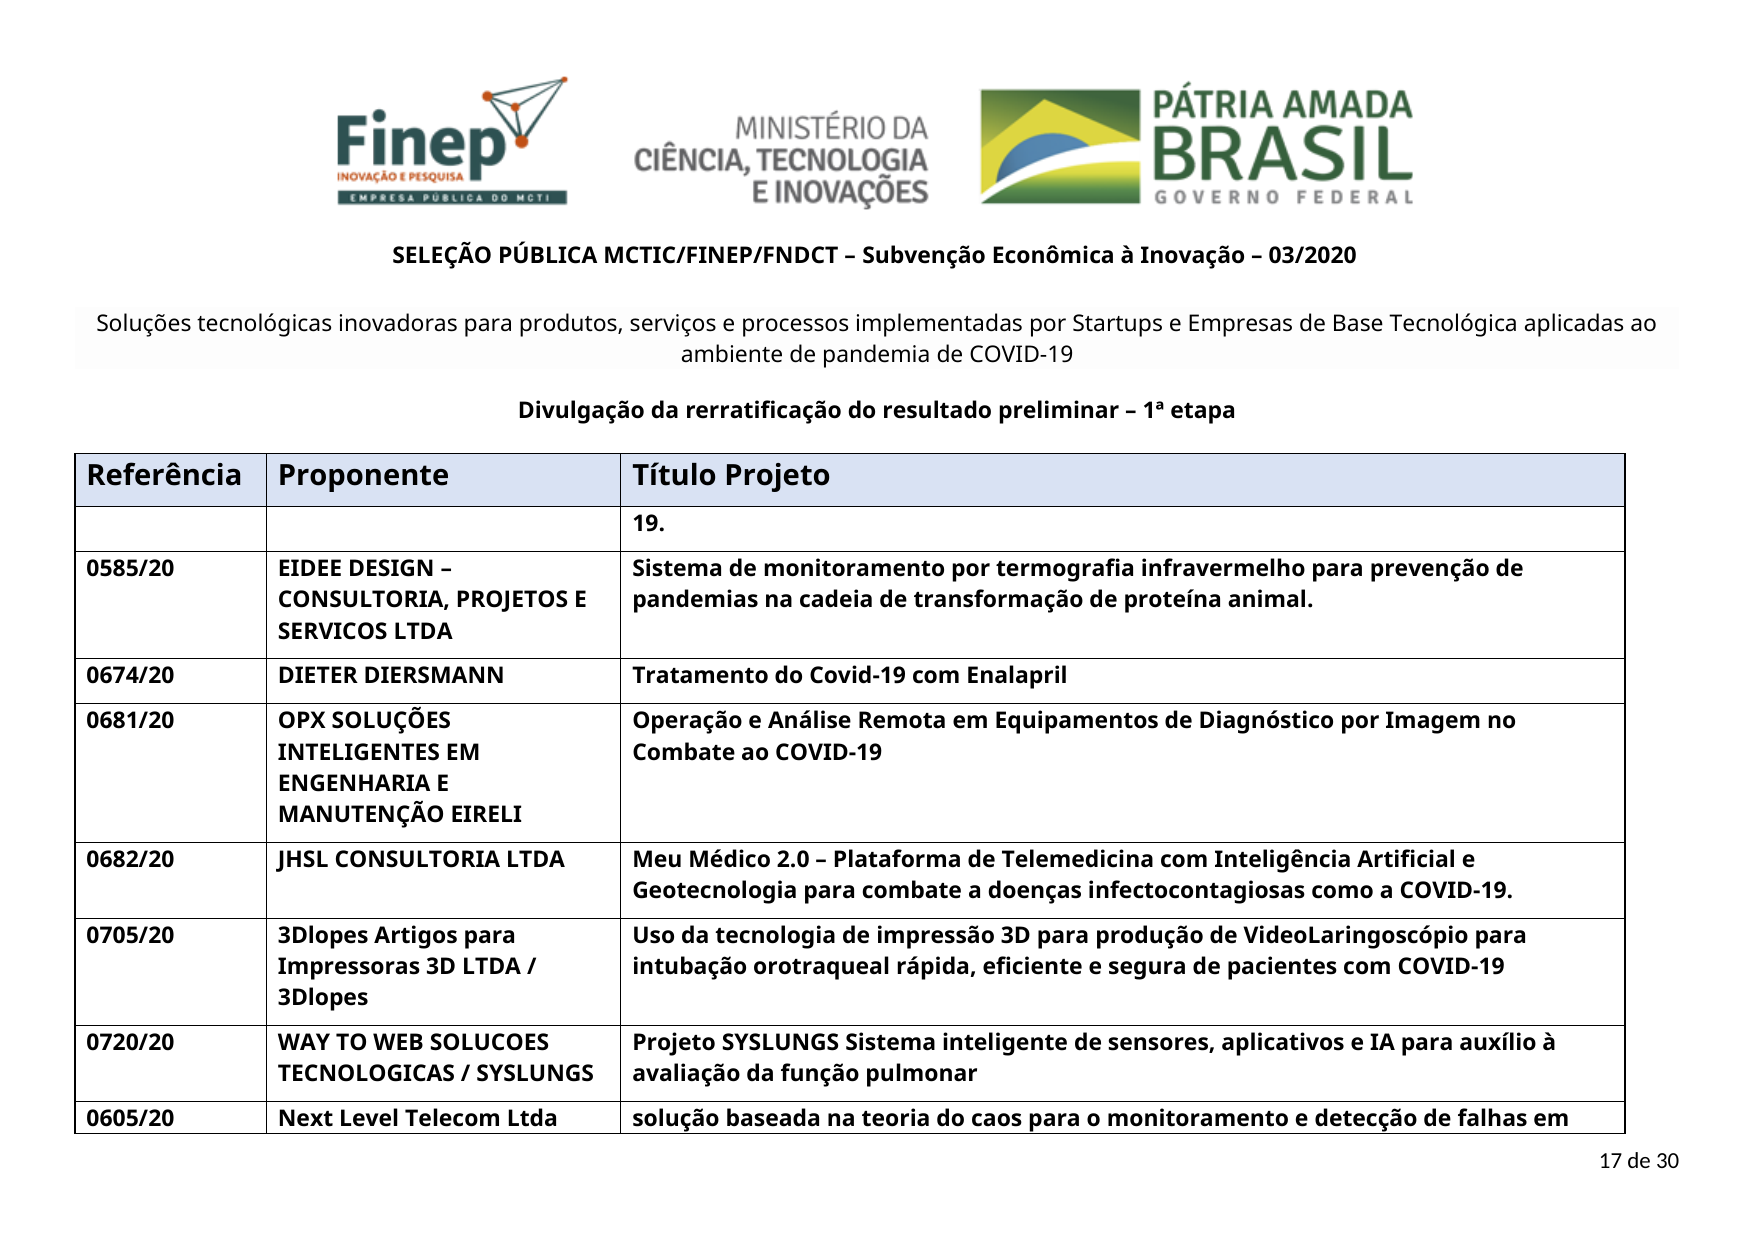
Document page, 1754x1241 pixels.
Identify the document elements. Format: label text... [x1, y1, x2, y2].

table_cell 0605/20 [76, 1102, 266, 1133]
table_cell 0682/20 [76, 843, 266, 918]
table_cell DIETER DIERSMANN [267, 659, 620, 703]
table_cell 19. [621, 507, 1624, 551]
table_cell EIDEE DESIGN – CONSULTORIA, PROJETOS E SERVICOS LTDA [267, 552, 620, 658]
table_cell 0681/20 [76, 704, 266, 842]
table_cell solução baseada na teoria do caos para o monitoramento e detecção de falhas em [621, 1102, 1624, 1133]
table_cell JHSL CONSULTORIA LTDA [267, 843, 620, 918]
table_header Proponente [267, 454, 620, 506]
table_cell Next Level Telecom Ltda [267, 1102, 620, 1133]
table_cell WAY TO WEB SOLUCOES TECNOLOGICAS / SYSLUNGS [267, 1026, 620, 1101]
table_cell Meu Médico 2.0 – Plataforma de Telemedicina com Inteligência Artificial e Geotecnologia para combate a doenças infectocontagiosas como a COVID-19. [621, 843, 1624, 918]
table_header Título Projeto [621, 454, 1624, 506]
table_cell [76, 507, 266, 551]
table_cell Sistema de monitoramento por termografia infravermelho para prevenção de pandemias na cadeia de transformação de proteína animal. [621, 552, 1624, 658]
table_cell 0674/20 [76, 659, 266, 703]
table_header Referência [76, 454, 266, 506]
table_cell 0705/20 [76, 919, 266, 1025]
table_cell [267, 507, 620, 551]
table_cell Tratamento do Covid-19 com Enalapril [621, 659, 1624, 703]
table_cell 0720/20 [76, 1026, 266, 1101]
table_cell Uso da tecnologia de impressão 3D para produção de VideoLaringoscópio para intubação orotraqueal rápida, eficiente e segura de pacientes com COVID-19 [621, 919, 1624, 1025]
table_cell 0585/20 [76, 552, 266, 658]
table_cell Operação e Análise Remota em Equipamentos de Diagnóstico por Imagem no Combate ao COVID-19 [621, 704, 1624, 842]
table_cell OPX SOLUÇÕES INTELIGENTES EM ENGENHARIA E MANUTENÇÃO EIRELI [267, 704, 620, 842]
table_cell Projeto SYSLUNGS Sistema inteligente de sensores, aplicativos e IA para auxílio à avaliação da função pulmonar [621, 1026, 1624, 1101]
table_cell 3Dlopes Artigos para Impressoras 3D LTDA / 3Dlopes [267, 919, 620, 1025]
